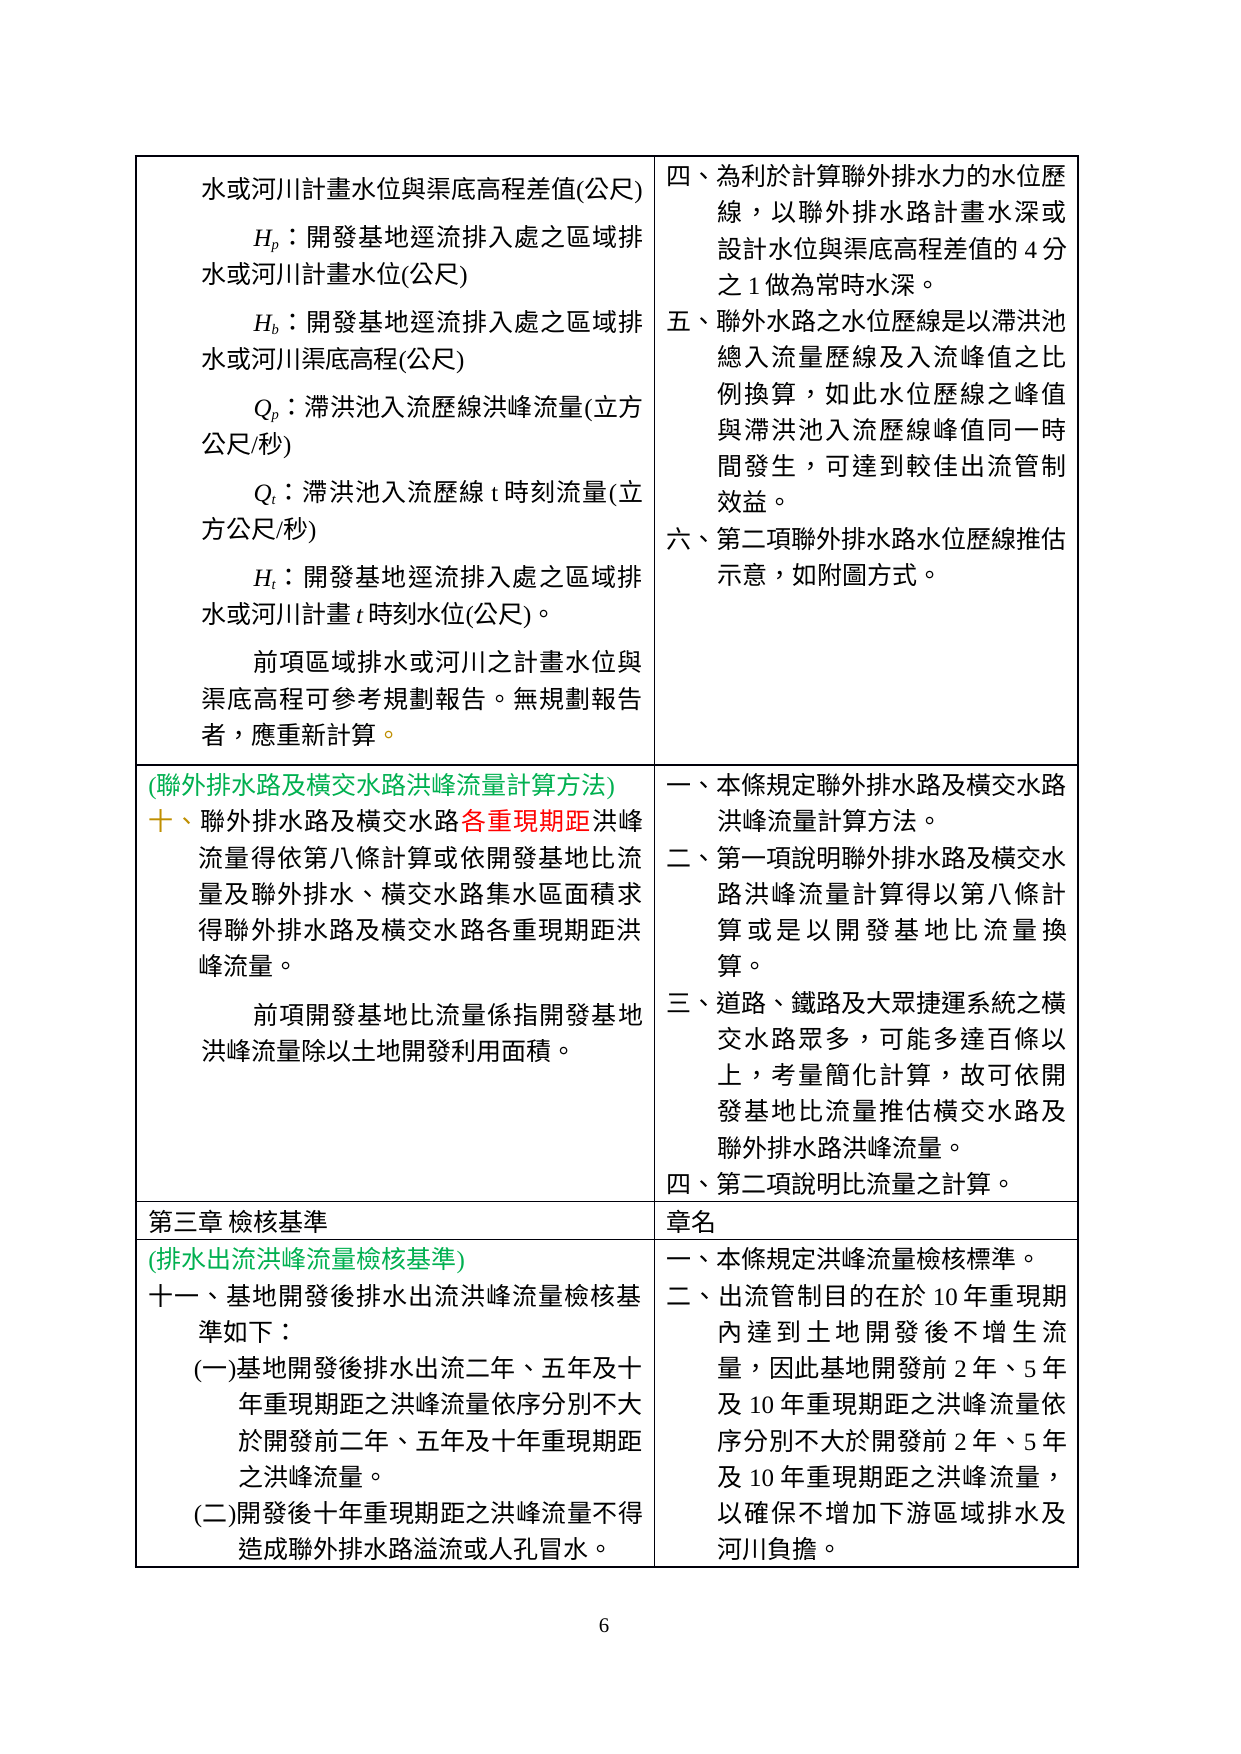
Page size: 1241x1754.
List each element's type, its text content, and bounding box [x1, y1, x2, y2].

table_cell 第三章 檢核基準 [137, 1202, 654, 1238]
table_cell (外水位歷線) 九、開發基地逕流排入區域排水或河川處之外水位歷線應依該區域排水或河川之各重現期距計畫水位計算，公式如下: hp：開發基地逕流排入處之區域排水或河川計畫水位與渠底高程差值(公尺) Hp：開發基地逕流排入處之區域排水或河川計畫水位(公尺) Hb：開發基地逕流排入處之區域排水或河川渠底高程(公尺) Qp：滯洪池入流歷線洪峰流量(立方公尺/秒) Qt：滯洪池入流歷線t時刻流量(立方公尺/秒) Ht：開發基地逕流排入處之區域排水或河川計畫t時刻水位(公尺)。 前項區域排水或河川之計畫水位與渠底高程可參考規劃報告。無規劃報告者，應重新計算。 [137, 157, 654, 764]
table_cell 章名 [655, 1202, 1077, 1238]
table_cell (聯外排水路及橫交水路洪峰流量計算方法) 十、聯外排水路及橫交水路各重現期距洪峰流量得依第八條計算或依開發基地比流量及聯外排水、橫交水路集水區面積求得聯外排水路及橫交水路各重現期距洪峰流量。 前項開發基地比流量係指開發基地洪峰流量除以土地開發利用面積。 [137, 766, 654, 1201]
table_cell 一、本條規定洪峰流量檢核標準。 二、出流管制目的在於10年重現期內達到土地開發後不增生流量，因此基地開發前2年、5年及10年重現期距之洪峰流量依序分別不大於開發前2年、5年及10年重現期距之洪峰流量，以確保不增加下游區域排水及河川負擔。 [655, 1240, 1077, 1566]
table_cell (排水出流洪峰流量檢核基準) 十一、基地開發後排水出流洪峰流量檢核基準如下： (一)基地開發後排水出流二年、五年及十年重現期距之洪峰流量依序分別不大於開發前二年、五年及十年重現期距之洪峰流量。 (二)開發後十年重現期距之洪峰流量不得造成聯外排水路溢流或人孔冒水。 [137, 1240, 654, 1566]
table_cell 一、本條規定聯外排水路及橫交水路洪峰流量計算方法。 二、第一項說明聯外排水路及橫交水路洪峰流量計算得以第八條計算或是以開發基地比流量換算。 三、道路、鐵路及大眾捷運系統之橫交水路眾多，可能多達百條以上，考量簡化計算，故可依開發基地比流量推估橫交水路及聯外排水路洪峰流量。 四、第二項說明比流量之計算。 [655, 766, 1077, 1201]
table_cell 四、為利於計算聯外排水力的水位歷線，以聯外排水路計畫水深或設計水位與渠底高程差值的4分之1做為常時水深。 五、聯外水路之水位歷線是以滯洪池總入流量歷線及入流峰值之比例換算，如此水位歷線之峰值與滯洪池入流歷線峰值同一時間發生，可達到較佳出流管制效益。 六、第二項聯外排水路水位歷線推估示意，如附圖方式。 [655, 157, 1077, 764]
